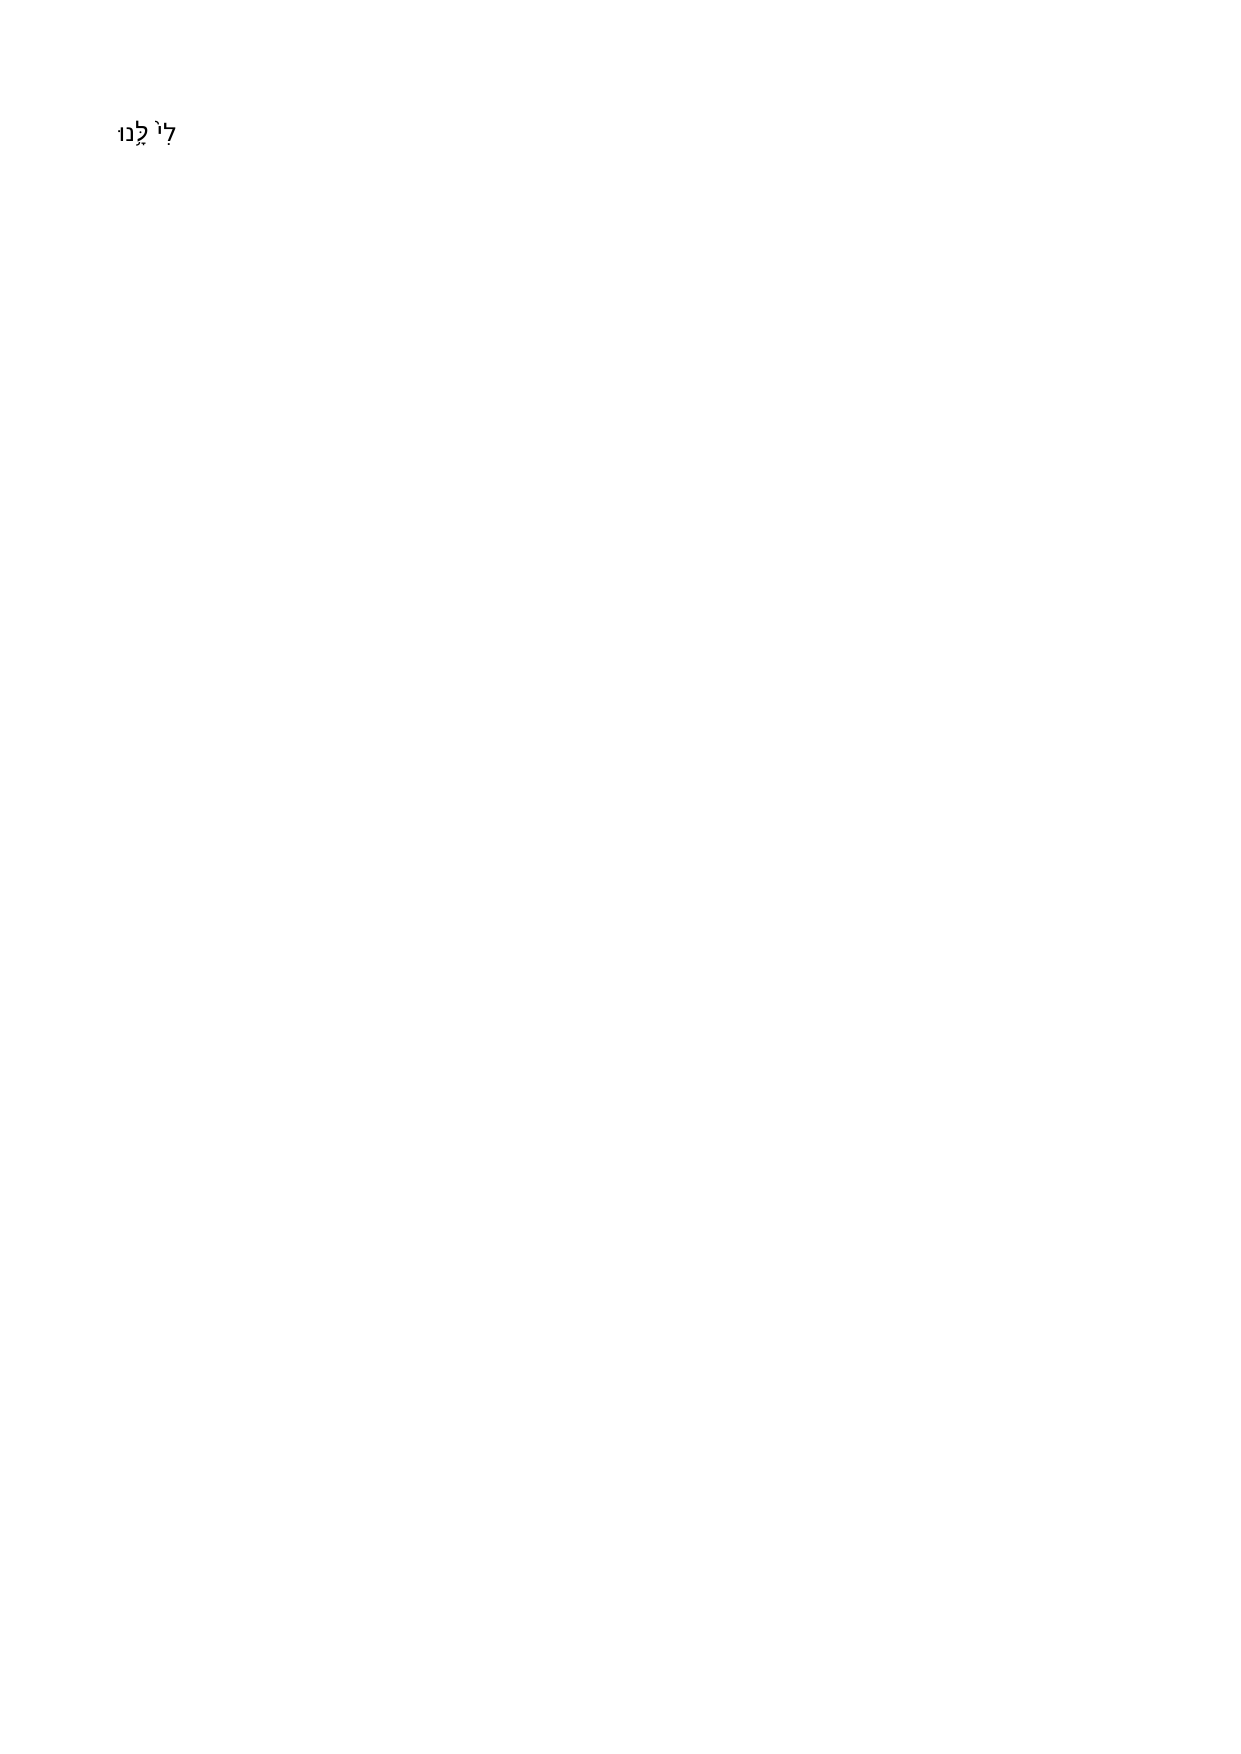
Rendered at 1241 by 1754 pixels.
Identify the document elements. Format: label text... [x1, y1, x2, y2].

text לִי֙ לָּ֥נוּ [118, 118, 1122, 147]
